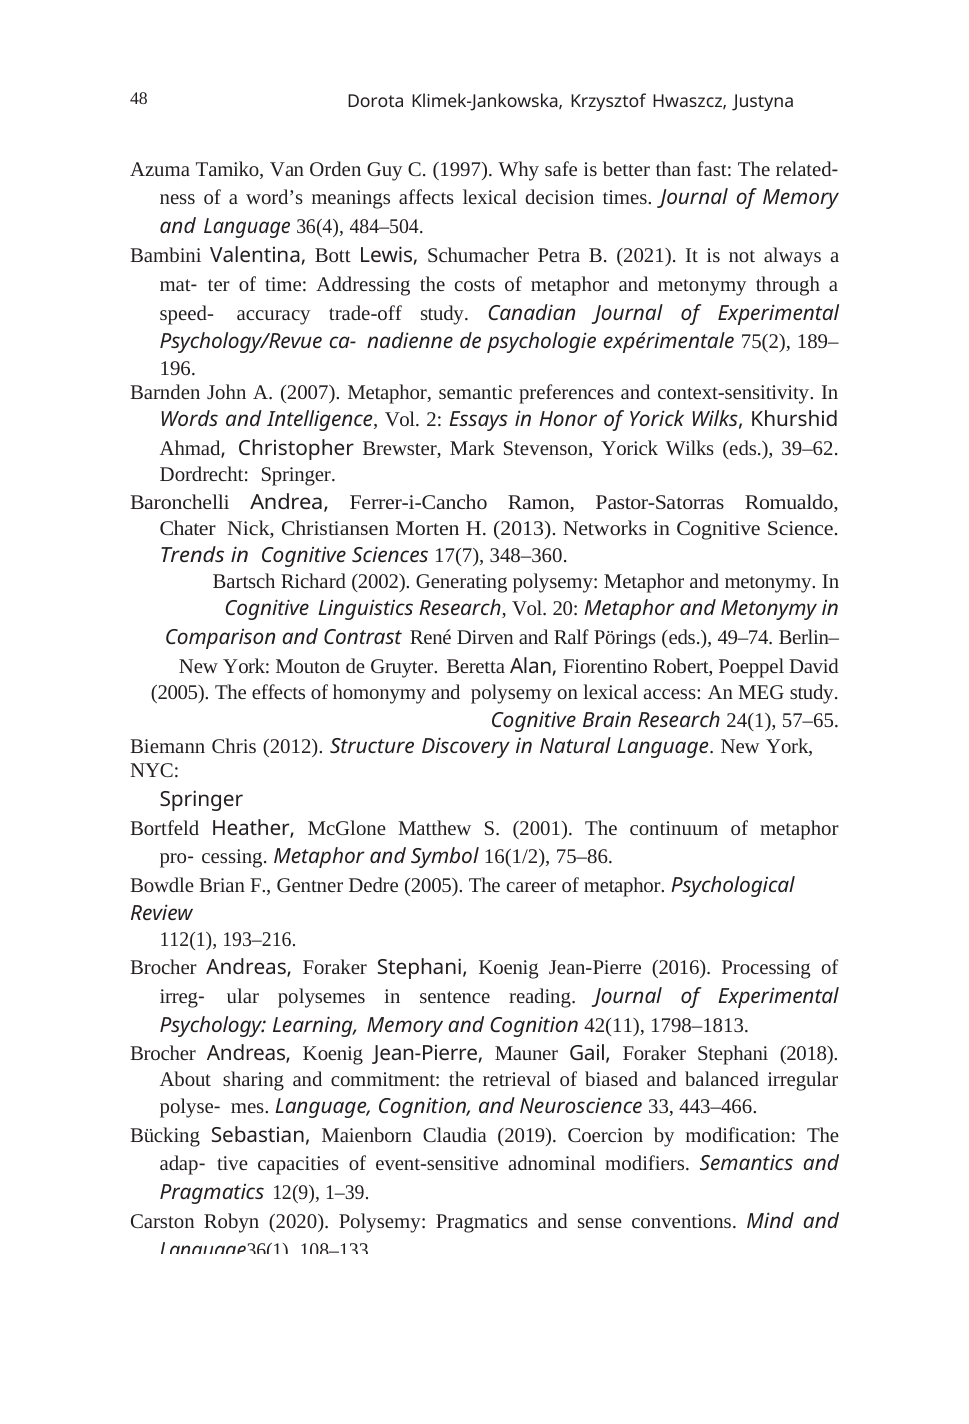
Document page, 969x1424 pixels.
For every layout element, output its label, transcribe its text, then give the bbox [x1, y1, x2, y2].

text Bowdle Brian F., Gentner Dedre (2005). The career of metaphor. Psychological Review [130, 870, 841, 927]
text Dorota Klimek-Jankowska, Krzysztof Hwaszcz, Justyna Wieczorek [347, 89, 841, 111]
text Brocher Andreas, Foraker Stephani, Koenig Jean-Pierre (2016). Processing of irreg- ular polysemes in sentence reading. Journal of Experimental Psychology: Learning, Memory and Cognition 42(11), 1798–1813. [130, 952, 839, 1038]
text Azuma Tamiko, Van Orden Guy C. (1997). Why safe is better than fast: The related- ness of a word’s meanings affects lexical decision times. Journal of Memory and Language 36(4), 484–504. [130, 154, 839, 239]
text Carston Robyn (2020). Polysemy: Pragmatics and sense conventions. Mind and Language36(1), 108–133. [130, 1206, 839, 1254]
text Springer [159, 784, 841, 812]
text Bartsch Richard (2002). Generating polysemy: Metaphor and metonymy. In Cognitive Linguistics Research, Vol. 20: Metaphor and Metonymy in Comparison and Contrast René Dirven and Ralf Pörings (eds.), 49–74. Berlin‒New York: Mouton de Gruyter. Beretta Alan, Fiorentino Robert, Poeppel David (2005). The effects of homonymy and polysemy on lexical access: An MEG study. Cognitive Brain Research 24(1), 57–65. [130, 569, 839, 733]
text Biemann Chris (2012). Structure Discovery in Natural Language. New York, NYC: [130, 734, 841, 783]
text Bücking Sebastian, Maienborn Claudia (2019). Coercion by modification: The adap- tive capacities of event-sensitive adnominal modifiers. Semantics and Pragmatics 12(9), 1–39. [130, 1120, 839, 1206]
text 48 [130, 88, 149, 109]
text 112(1), 193–216. [159, 927, 841, 951]
text Brocher Andreas, Koenig Jean-Pierre, Mauner Gail, Foraker Stephani (2018). About sharing and commitment: the retrieval of biased and balanced irregular polyse- mes. Language, Cognition, and Neuroscience 33, 443–466. [130, 1038, 839, 1120]
text Barnden John A. (2007). Metaphor, semantic preferences and context-sensitivity. In Words and Intelligence, Vol. 2: Essays in Honor of Yorick Wilks, Khurshid Ahmad, Christopher Brewster, Mark Stevenson, Yorick Wilks (eds.), 39–62. Dordrecht: Springer. [130, 380, 839, 486]
text Bambini Valentina, Bott Lewis, Schumacher Petra B. (2021). It is not always a mat- ter of time: Addressing the costs of metaphor and metonymy through a speed- accuracy trade-off study. Canadian Journal of Experimental Psychology/Revue ca- nadienne de psychologie expérimentale 75(2), 189–196. [130, 240, 839, 379]
text Bortfeld Heather, McGlone Matthew S. (2001). The continuum of metaphor pro- cessing. Metaphor and Symbol 16(1/2), 75–86. [130, 813, 839, 870]
text Baronchelli Andrea, Ferrer-i-Cancho Ramon, Pastor-Satorras Romualdo, Chater Nick, Christiansen Morten H. (2013). Networks in Cognitive Science. Trends in Cognitive Sciences 17(7), 348–360. [130, 487, 839, 568]
